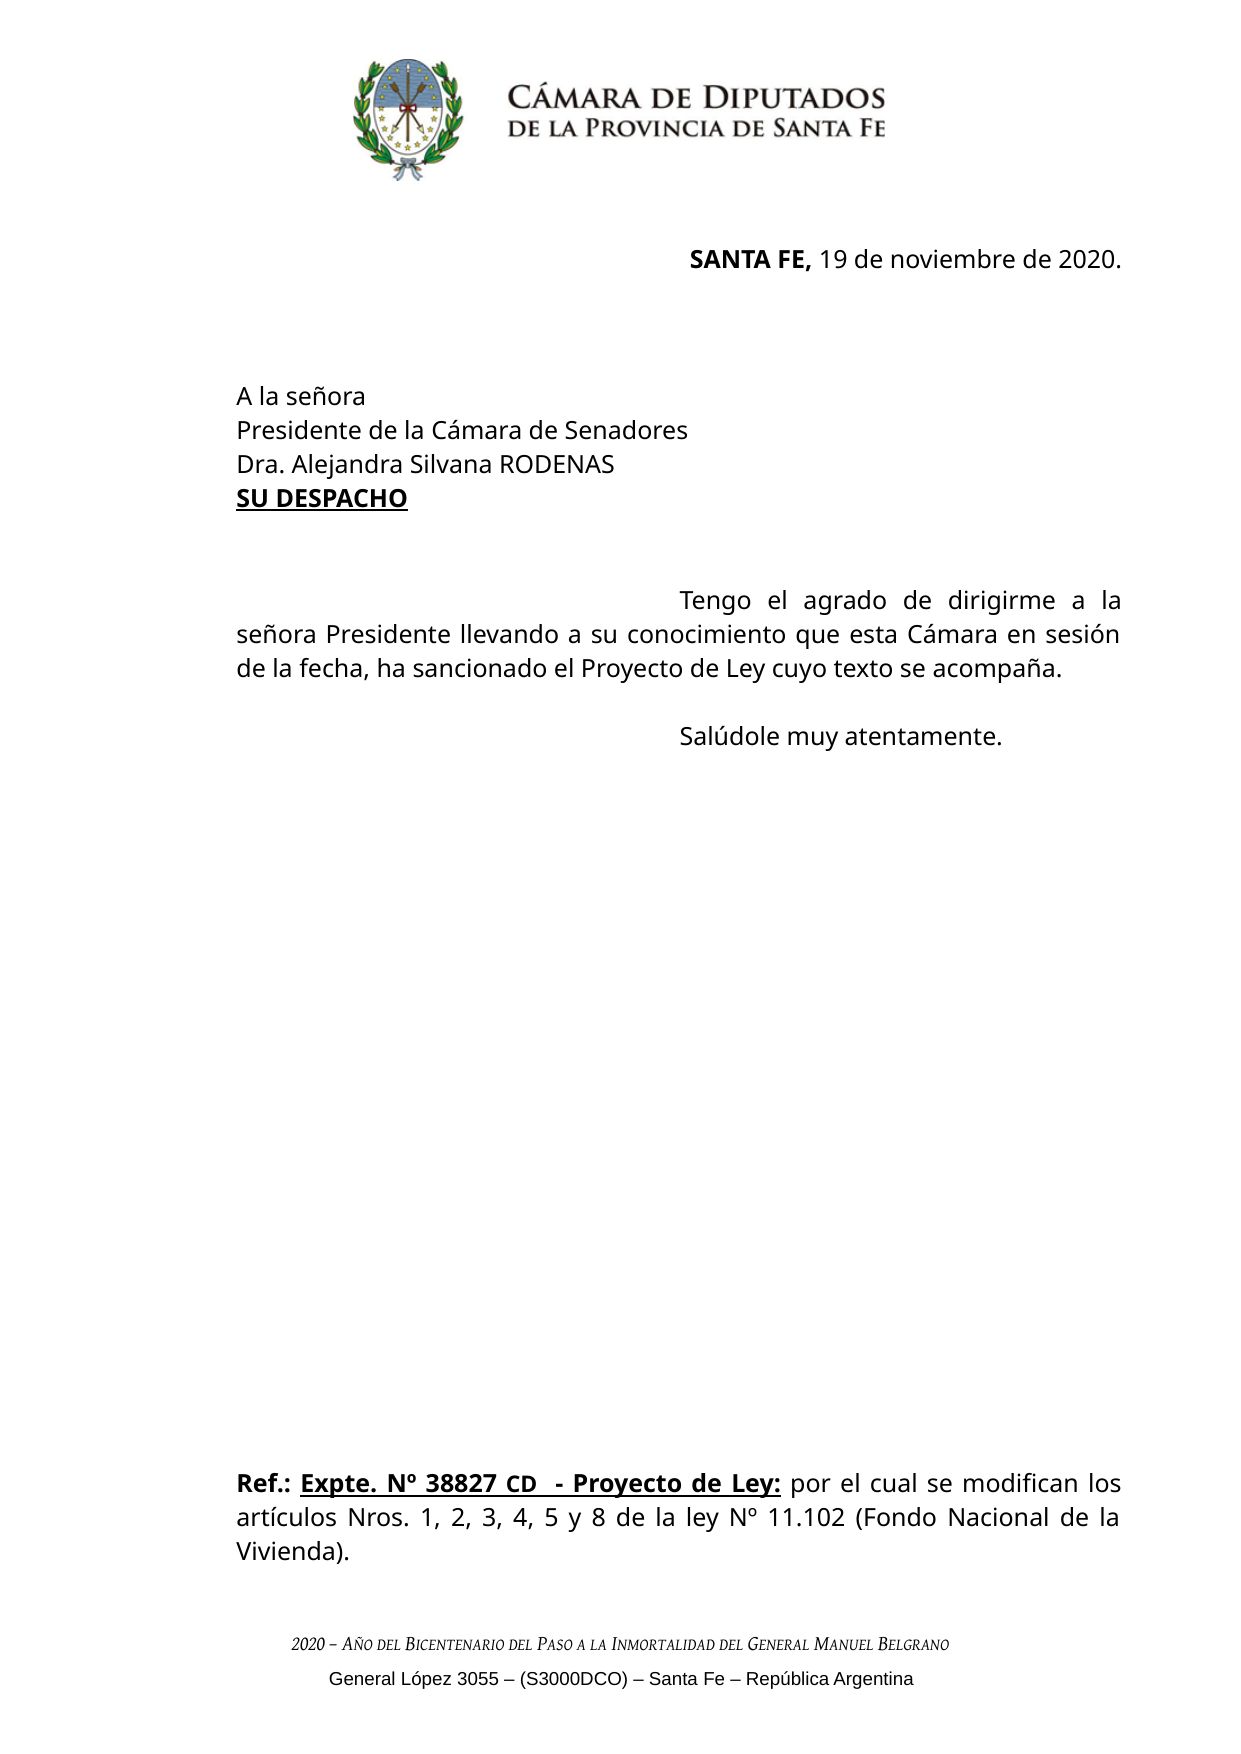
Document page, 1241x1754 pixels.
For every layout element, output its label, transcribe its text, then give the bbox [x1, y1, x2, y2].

text Dra. Alejandra Silvana RODENAS [236, 447, 1122, 481]
text SANTA FE, 19 de noviembre de 2020. [236, 242, 1122, 276]
text Ref.: Expte. Nº 38827 CD - Proyecto de Ley: por el cual se modifican los artículos Nros. 1, 2, 3, 4, 5 y 8 de la ley Nº 11.102 (Fondo Nacional de la Vivienda). [236, 1466, 1122, 1568]
text Salúdole muy atentamente. [236, 719, 1122, 753]
text Tengo el agrado de dirigirme a la señora Presidente llevando a su conocimiento que esta Cámara en sesión de la fecha, ha sancionado el Proyecto de Ley cuyo texto se acompaña. [236, 583, 1122, 685]
text SU DESPACHO [236, 481, 1122, 515]
text A la señora [236, 378, 1122, 412]
text Presidente de la Cámara de Senadores [236, 412, 1122, 447]
